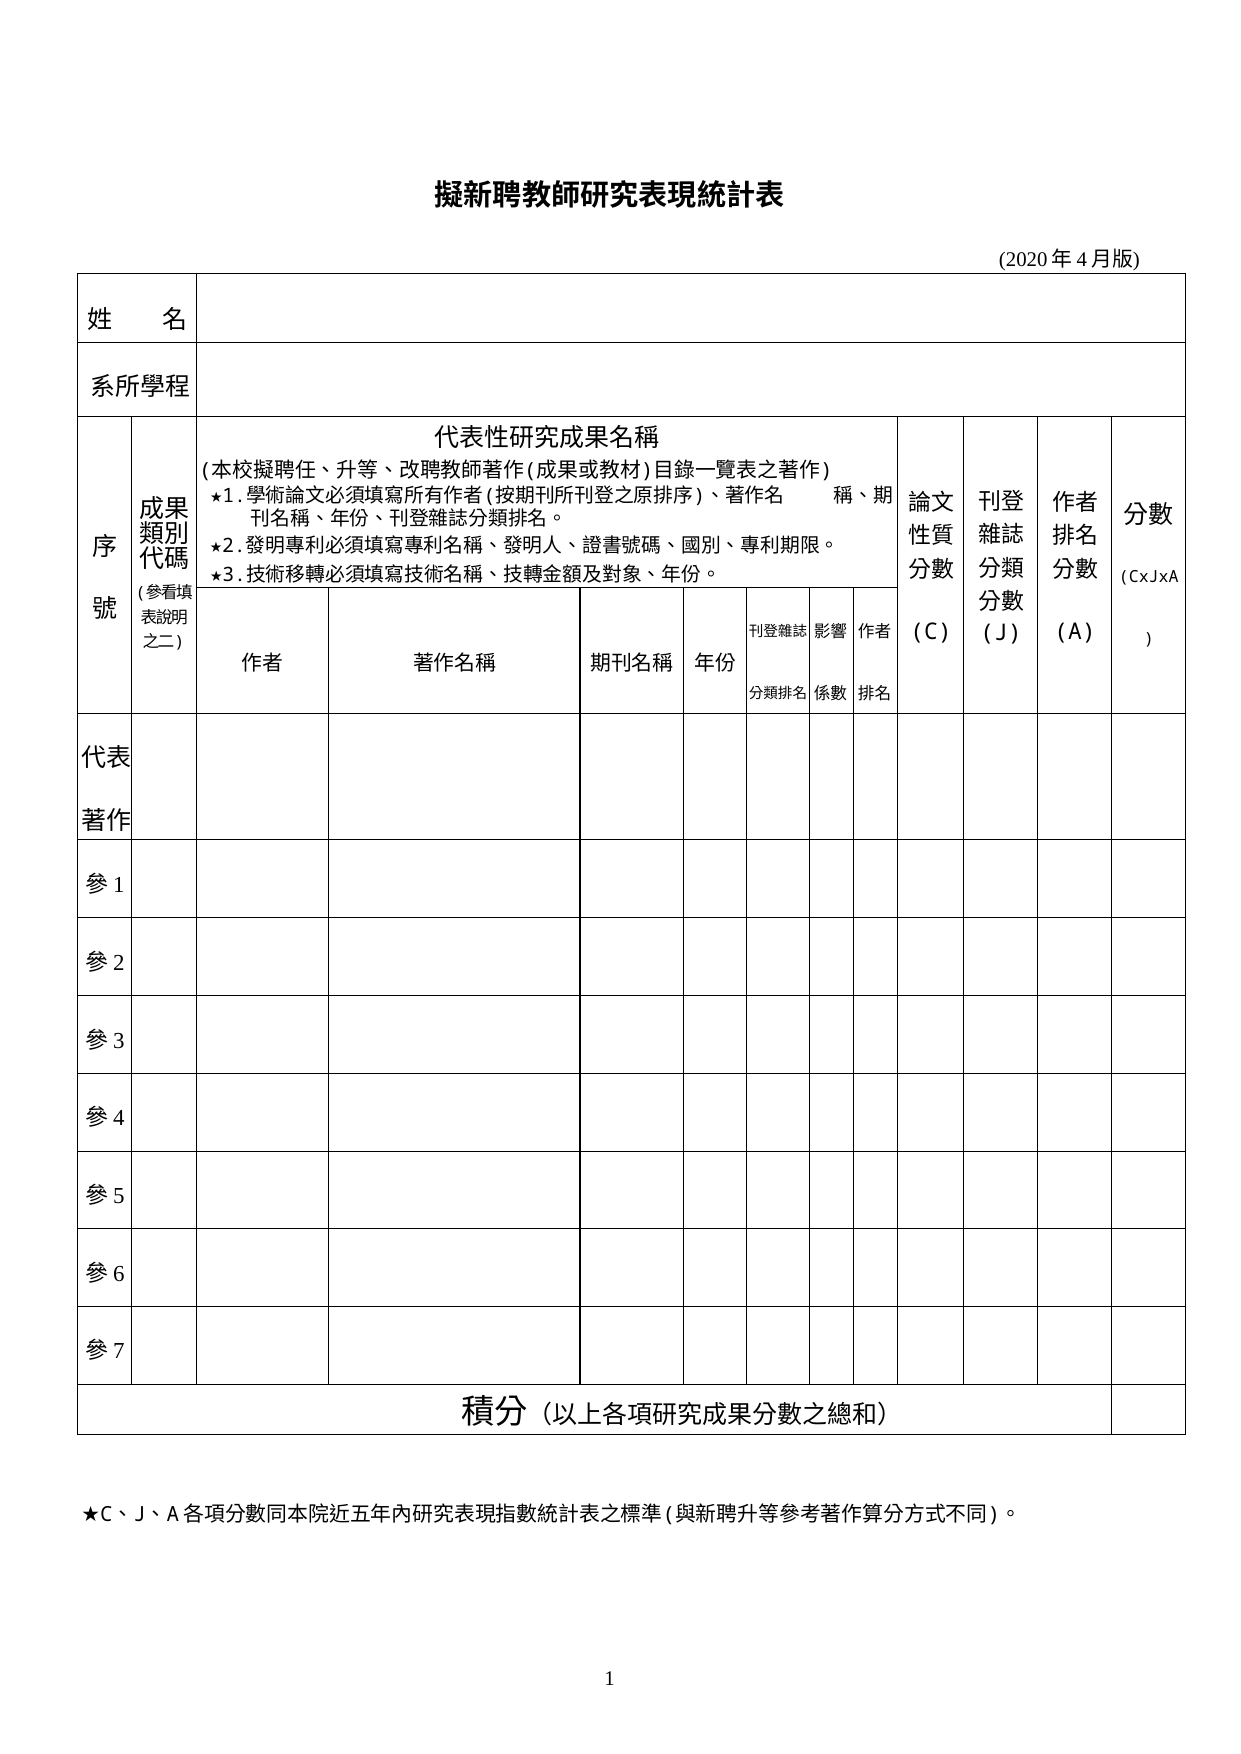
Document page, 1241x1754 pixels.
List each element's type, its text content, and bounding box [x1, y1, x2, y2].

table_cell [854, 918, 897, 995]
table_cell [747, 1307, 809, 1384]
table_cell [1038, 840, 1111, 917]
table_header 姓 名 [78, 274, 196, 342]
table_cell 著作名稱 [329, 588, 579, 713]
table_cell [854, 996, 897, 1073]
table_cell 參2 [78, 918, 131, 995]
table_cell [854, 1074, 897, 1151]
table_cell [898, 1074, 963, 1151]
table_cell [197, 1074, 328, 1151]
table_cell [197, 1307, 328, 1384]
table_header [197, 274, 1185, 342]
table_cell [684, 1152, 746, 1228]
table_cell [132, 840, 196, 917]
table_cell [854, 1152, 897, 1228]
table_cell 積分（以上各項研究成果分數之總和） [78, 1385, 1111, 1433]
table_cell [898, 918, 963, 995]
table_cell [132, 1074, 196, 1151]
table_cell 參6 [78, 1229, 131, 1306]
table_cell 參7 [78, 1307, 131, 1384]
table_cell 參5 [78, 1152, 131, 1228]
table_cell 參1 [78, 840, 131, 917]
table_cell [197, 840, 328, 917]
table_cell [581, 1307, 683, 1384]
table_cell [898, 1307, 963, 1384]
table_cell 分數 (CxJxA) [1112, 417, 1185, 713]
table_cell [1112, 1074, 1185, 1151]
table_cell [964, 1229, 1037, 1306]
table_cell [964, 1074, 1037, 1151]
table_cell [747, 840, 809, 917]
table_cell [132, 714, 196, 839]
table_cell 代表性研究成果名稱 (本校擬聘任、升等、改聘教師著作(成果或教材)目錄一覽表之著作) ★1.學術論文必須填寫所有作者(按期刊所刊登之原排序)、著作名 稱、期刊名稱、年份、刊登雜誌分類排名。 ★2.發明專利必須填寫專利名稱、發明人、證書號碼、國別、專利期限。 ★3.技術移轉必須填寫技術名稱、技轉金額及對象、年份。 [197, 417, 897, 587]
table_cell 序號 [78, 417, 131, 713]
table_cell [684, 1307, 746, 1384]
table_cell [132, 1307, 196, 1384]
table_cell [684, 1074, 746, 1151]
table_cell [1112, 1385, 1185, 1433]
table_cell 期刊名稱 [581, 588, 683, 713]
table_cell [747, 714, 809, 839]
table_cell [964, 918, 1037, 995]
table_cell [581, 1229, 683, 1306]
table_cell [581, 840, 683, 917]
table_cell [197, 714, 328, 839]
table_cell [581, 918, 683, 995]
table_cell [197, 1229, 328, 1306]
table_cell [964, 714, 1037, 839]
table_cell [197, 918, 328, 995]
table_cell [581, 1074, 683, 1151]
table_cell [197, 343, 1185, 416]
table_cell [810, 1307, 853, 1384]
table_cell [1038, 1229, 1111, 1306]
table_cell [810, 996, 853, 1073]
table_cell [854, 1307, 897, 1384]
table_cell [684, 918, 746, 995]
table_cell [581, 1152, 683, 1228]
table_cell [898, 714, 963, 839]
table_cell [1112, 1229, 1185, 1306]
table_cell [747, 1229, 809, 1306]
table_cell [1038, 1152, 1111, 1228]
table_cell [898, 1229, 963, 1306]
table_cell [329, 996, 579, 1073]
table_cell [1038, 1074, 1111, 1151]
table_cell 成果 類別 代碼 (參看填表說明之二) [132, 417, 196, 713]
table_cell [747, 918, 809, 995]
table_cell [329, 714, 579, 839]
table_cell [810, 840, 853, 917]
table_cell [1038, 918, 1111, 995]
table_cell [810, 1152, 853, 1228]
table_cell 年份 [684, 588, 746, 713]
table_cell [132, 1152, 196, 1228]
table_cell [1038, 714, 1111, 839]
table_cell 刊登雜誌分類排名 [747, 588, 809, 713]
table_cell ★C、J、A各項分數同本院近五年內研究表現指數統計表之標準(與新聘升等參考著作算分方式不同)。 [78, 1435, 1185, 1619]
table_cell [197, 996, 328, 1073]
table_cell [1112, 996, 1185, 1073]
table_cell [898, 840, 963, 917]
table_cell [854, 840, 897, 917]
table_cell [329, 840, 579, 917]
table_cell [329, 918, 579, 995]
table_cell [132, 918, 196, 995]
table_cell [747, 1152, 809, 1228]
table_cell 代表著作 [78, 714, 131, 839]
table_cell 作者 [197, 588, 328, 713]
table_cell [964, 1307, 1037, 1384]
text 擬新聘教師研究表現統計表 [75, 171, 1144, 213]
table_cell 作者排名 [854, 588, 897, 713]
table_cell 刊登 雜誌 分類 分數 (J) [964, 417, 1037, 713]
table_cell 參3 [78, 996, 131, 1073]
table_cell [684, 996, 746, 1073]
table_cell [747, 996, 809, 1073]
table_cell 參4 [78, 1074, 131, 1151]
table_cell 系所學程(聘任單位) [78, 343, 196, 416]
table_cell [132, 996, 196, 1073]
table_cell [1038, 996, 1111, 1073]
table_cell [329, 1152, 579, 1228]
table_cell [964, 1152, 1037, 1228]
table_cell [1038, 1307, 1111, 1384]
table_cell [684, 840, 746, 917]
table_cell [747, 1074, 809, 1151]
table_cell [329, 1307, 579, 1384]
table_cell [898, 1152, 963, 1228]
table_cell [810, 714, 853, 839]
table_cell [964, 840, 1037, 917]
table_cell [684, 1229, 746, 1306]
text (2020年4月版) [75, 242, 1139, 272]
table_cell [581, 714, 683, 839]
table_cell [810, 1229, 853, 1306]
table_cell [1112, 1307, 1185, 1384]
table_cell 作者 排名 分數 (A) [1038, 417, 1111, 713]
table_cell [810, 1074, 853, 1151]
table_cell [1112, 714, 1185, 839]
table_cell [581, 996, 683, 1073]
table_cell [132, 1229, 196, 1306]
table_cell [810, 918, 853, 995]
table_cell [1112, 918, 1185, 995]
table_cell [854, 1229, 897, 1306]
table_cell [898, 996, 963, 1073]
table_cell [1112, 1152, 1185, 1228]
table_cell 影響 係數 [810, 588, 853, 713]
table_cell [854, 714, 897, 839]
table_cell 論文 性質 分數 (C) [898, 417, 963, 713]
table_cell [1112, 840, 1185, 917]
table_cell [964, 996, 1037, 1073]
table_cell [329, 1229, 579, 1306]
table_cell [684, 714, 746, 839]
table_cell [197, 1152, 328, 1228]
table_cell [329, 1074, 579, 1151]
